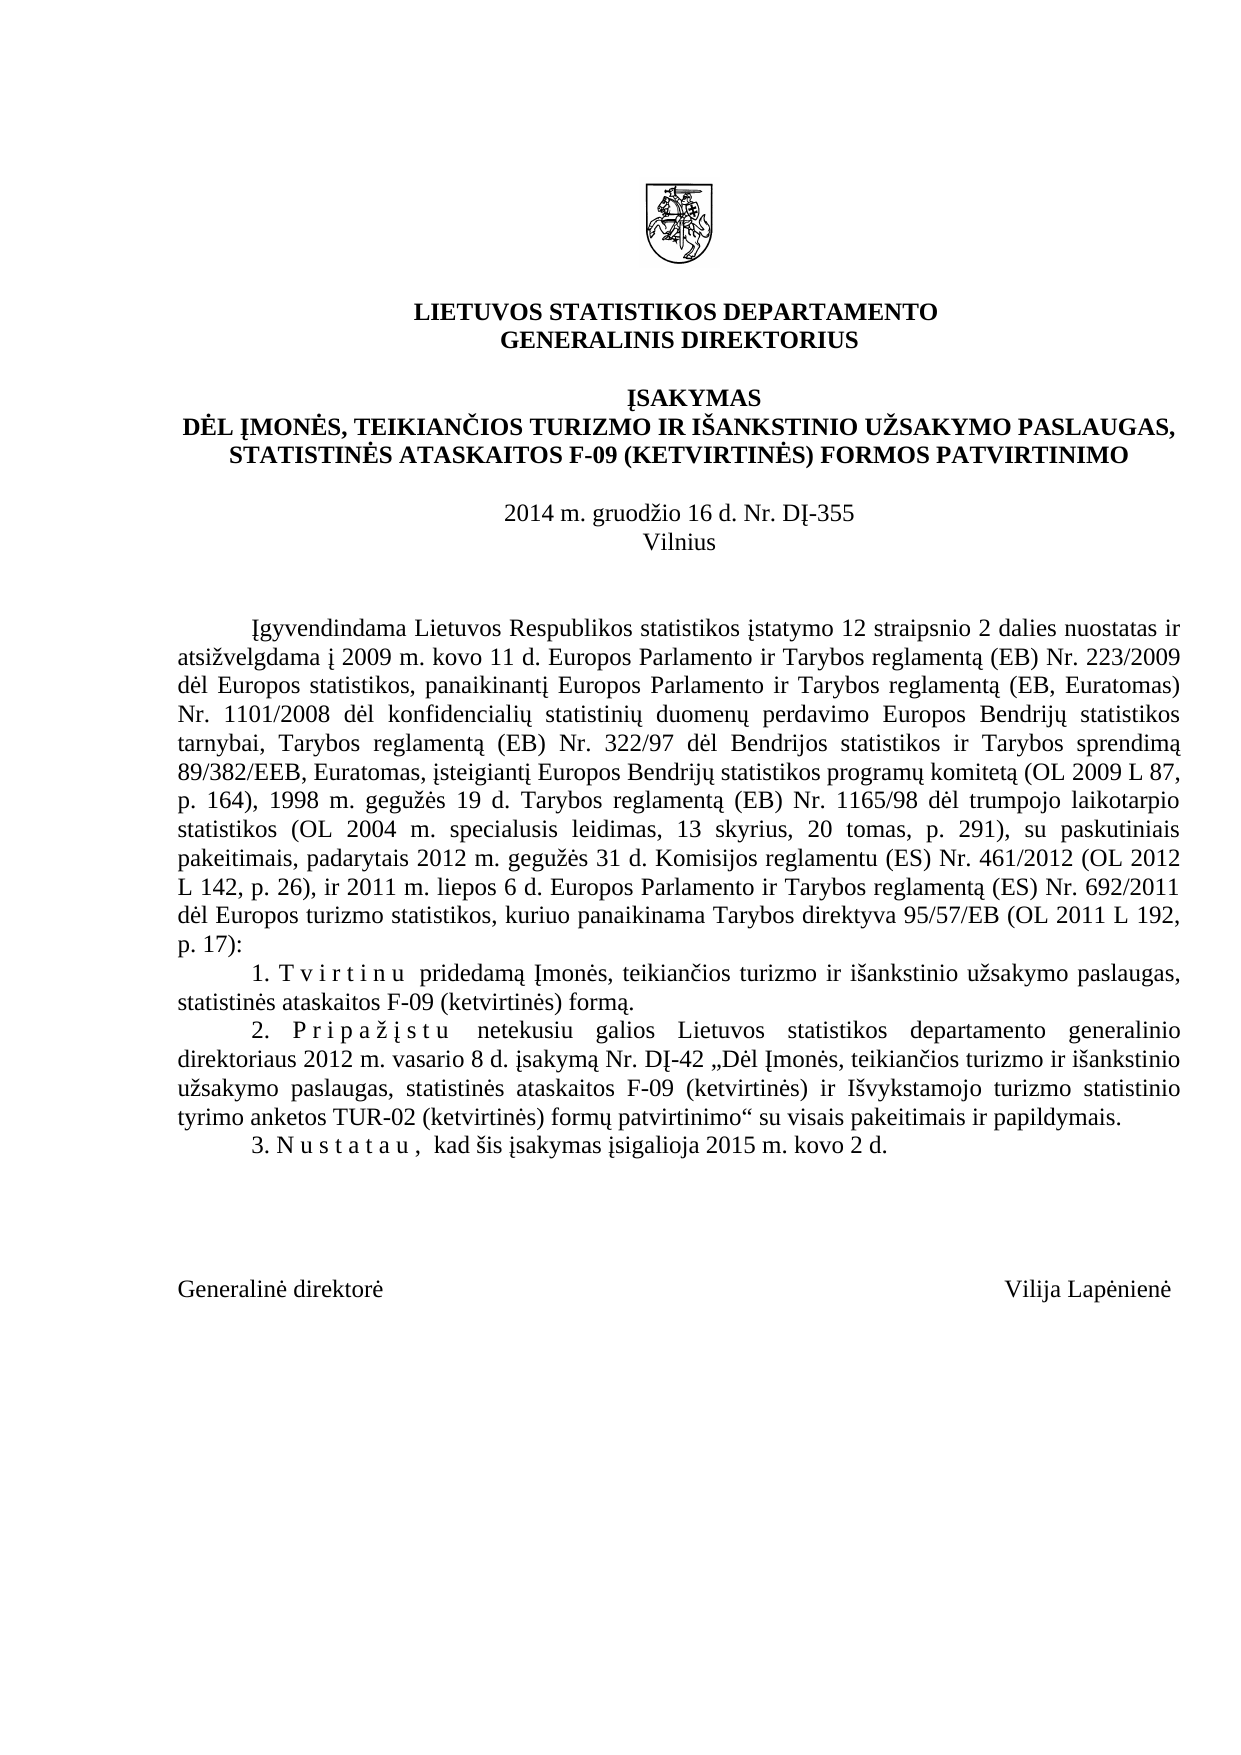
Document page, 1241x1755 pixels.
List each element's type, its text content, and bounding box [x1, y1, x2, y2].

text 3. Nustatau, kad šis įsakymas įsigalioja 2015 m. kovo 2 d. [177, 1130, 1181, 1159]
text GENERALINIS DIREKTORIUS [177, 325, 1181, 354]
text Vilnius [177, 527, 1181, 555]
text ĮSAKYMAS [177, 383, 1211, 412]
text 2014 m. gruodžio 16 d. Nr. DĮ-355 [177, 498, 1181, 527]
text Įgyvendindama Lietuvos Respublikos statistikos įstatymo 12 straipsnio 2 dalies nuostatas ir atsižvelgdama į 2009 m. kovo 11 d. Europos Parlamento ir Tarybos reglamentą (EB) Nr. 223/2009 dėl Europos statistikos, panaikinantį Europos Parlamento ir Tarybos reglamentą (EB, Euratomas) Nr. 1101/2008 dėl konfidencialių statistinių duomenų perdavimo Europos Bendrijų statistikos tarnybai, Tarybos reglamentą (EB) Nr. 322/97 dėl Bendrijos statistikos ir Tarybos sprendimą 89/382/EEB, Euratomas, įsteigiantį Europos Bendrijų statistikos programų komitetą (OL 2009 L 87, p. 164), 1998 m. gegužės 19 d. Tarybos reglamentą (EB) Nr. 1165/98 dėl trumpojo laikotarpio statistikos (OL 2004 m. specialusis leidimas, 13 skyrius, 20 tomas, p. 291), su paskutiniais pakeitimais, padarytais 2012 m. gegužės 31 d. Komisijos reglamentu (ES) Nr. 461/2012 (OL 2012 L 142, p. 26), ir 2011 m. liepos 6 d. Europos Parlamento ir Tarybos reglamentą (ES) Nr. 692/2011 dėl Europos turizmo statistikos, kuriuo panaikinama Tarybos direktyva 95/57/EB (OL 2011 L 192, p. 17): [177, 613, 1181, 958]
text 1. Tvirtinu pridedamą Įmonės, teikiančios turizmo ir išankstinio užsakymo paslaugas, statistinės ataskaitos F-09 (ketvirtinės) formą. [177, 958, 1181, 1015]
text DĖL ĮMONĖS, TEIKIANČIOS TURIZMO IR IŠANKSTINIO UŽSAKYMO PASLAUGAS, STATISTINĖS ATASKAITOS F-09 (KETVIRTINĖS) FORMOS PATVIRTINIMO [177, 412, 1181, 469]
text LIETUVOS STATISTIKOS DEPARTAMENTO [177, 297, 1181, 325]
text 2. Pripažįstu netekusiu galios Lietuvos statistikos departamento generalinio direktoriaus 2012 m. vasario 8 d. įsakymą Nr. DĮ-42 „Dėl Įmonės, teikiančios turizmo ir išankstinio užsakymo paslaugas, statistinės ataskaitos F-09 (ketvirtinės) ir Išvykstamojo turizmo statistinio tyrimo anketos TUR-02 (ketvirtinės) formų patvirtinimo“ su visais pakeitimais ir papildymais. [177, 1015, 1181, 1130]
text Generalinė direktorė Vilija Lapėnienė [177, 1274, 1181, 1303]
